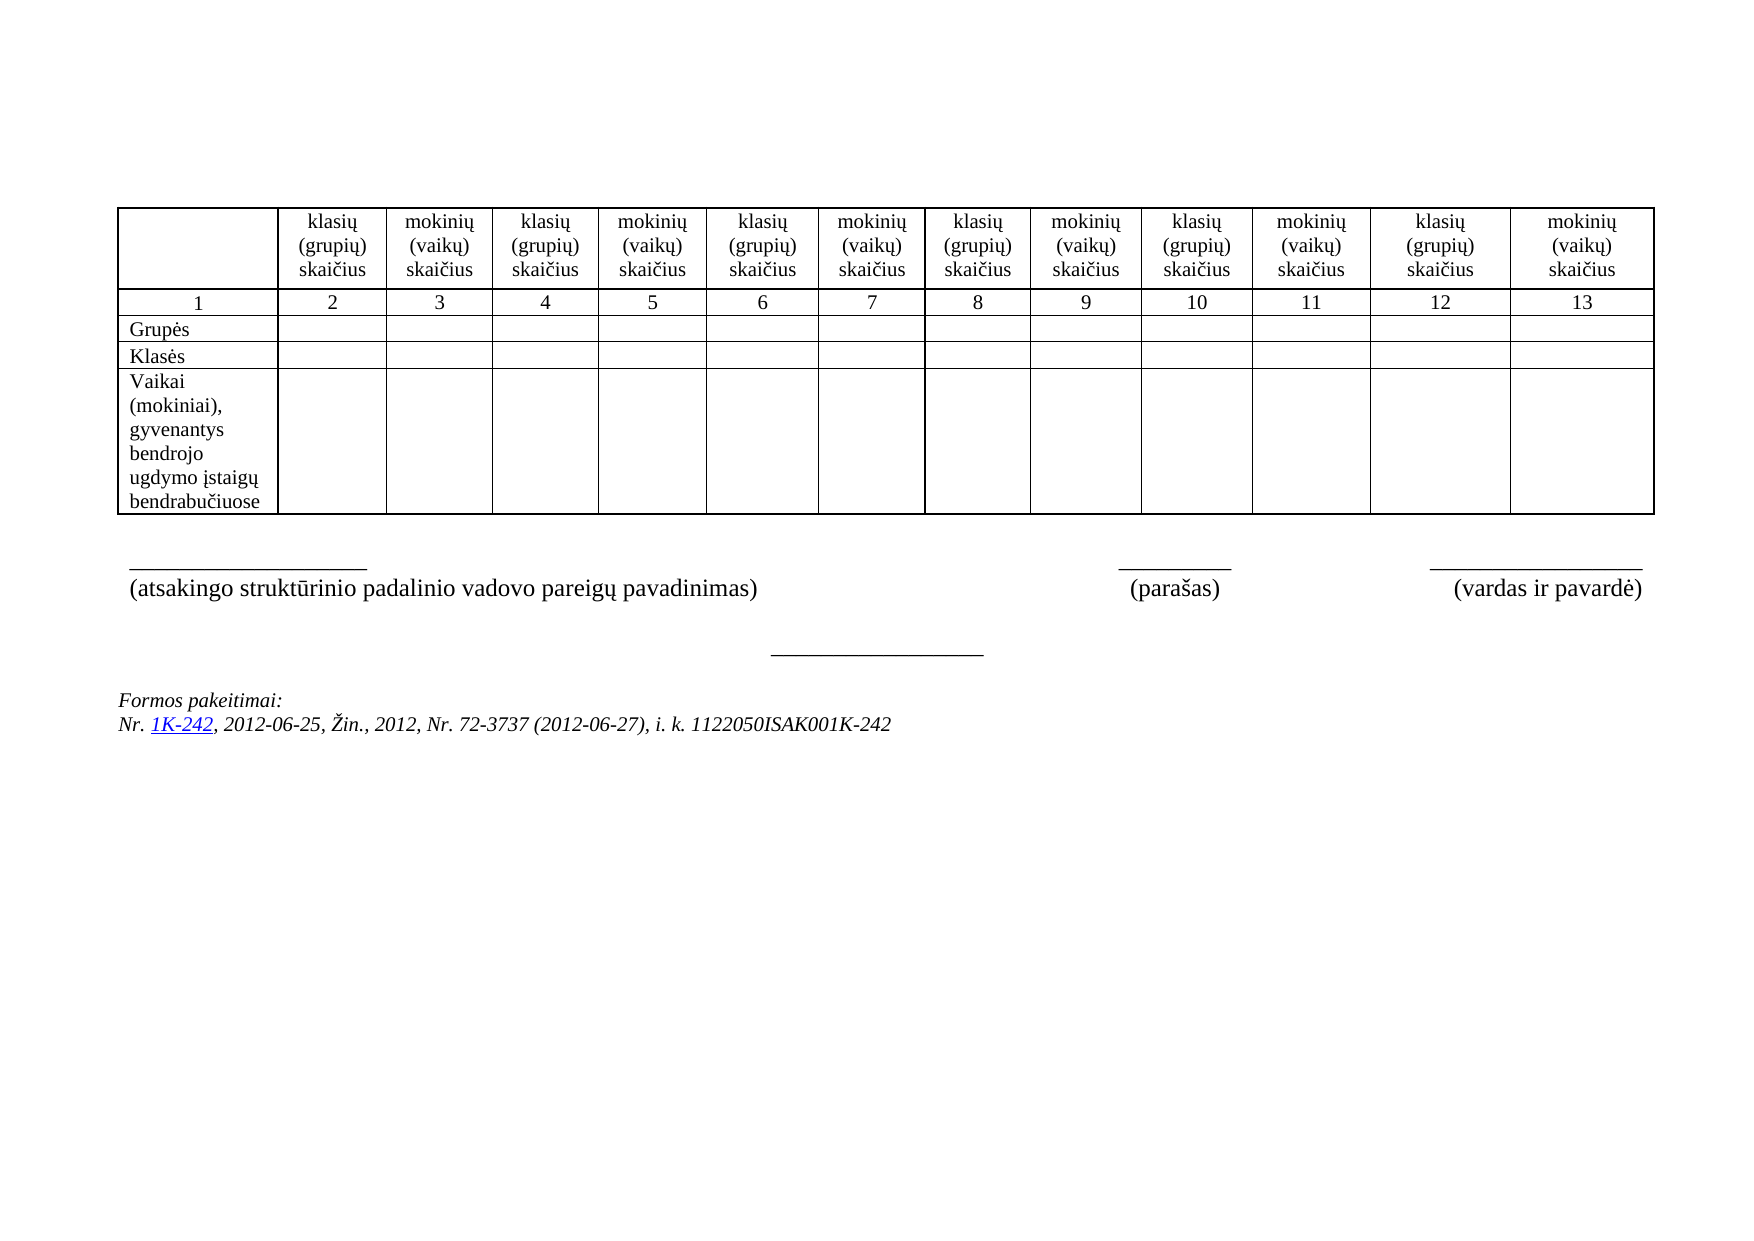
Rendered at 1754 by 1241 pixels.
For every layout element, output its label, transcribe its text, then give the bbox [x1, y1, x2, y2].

table_cell 6 [707, 290, 818, 314]
table_cell [279, 369, 386, 513]
text Formos pakeitimai: [118, 688, 1636, 712]
table_cell [493, 316, 598, 341]
table_cell [819, 369, 924, 513]
table_cell [1253, 369, 1370, 513]
table_cell [707, 342, 818, 368]
table_cell [707, 316, 818, 341]
text _________________ [118, 630, 1636, 659]
table_header ___________________ (atsakingo struktūrinio padalinio vadovo pareigų pavadinimas) [118, 544, 1083, 601]
table_cell 11 [1253, 290, 1370, 314]
table_cell mokinių (vaikų) skaičius [1253, 209, 1370, 288]
table_cell 8 [926, 290, 1030, 314]
table_cell [926, 316, 1030, 341]
table_cell [926, 342, 1030, 368]
table_cell 9 [1031, 290, 1141, 314]
table_cell 13 [1511, 290, 1653, 314]
table_cell [1253, 342, 1370, 368]
table_cell [599, 342, 706, 368]
table_cell [707, 369, 818, 513]
table_cell [279, 342, 386, 368]
table_cell [1031, 342, 1141, 368]
table_cell [387, 316, 492, 341]
table_cell [1142, 369, 1252, 513]
text Nr. 1K-242, 2012-06-25, Žin., 2012, Nr. 72-3737 (2012-06-27), i. k. 1122050ISAK001K-242 [118, 712, 1636, 736]
table_cell [819, 316, 924, 341]
table_cell [926, 369, 1030, 513]
table_cell Vaikai (mokiniai), gyvenantys bendrojo ugdymo įstaigų bendrabučiuose [119, 369, 277, 513]
table_header [119, 209, 277, 288]
table_cell [493, 369, 598, 513]
table_cell 1 [119, 290, 277, 314]
table_cell [387, 369, 492, 513]
table_cell [493, 342, 598, 368]
table_cell [1031, 316, 1141, 341]
table_cell 7 [819, 290, 924, 314]
table_cell mokinių (vaikų) skaičius [387, 209, 492, 288]
table_cell [1371, 342, 1510, 368]
table_cell klasių (grupių) skaičius [493, 209, 598, 288]
table_cell klasių (grupių) skaičius [1142, 209, 1252, 288]
table_cell [1142, 342, 1252, 368]
table_cell [1253, 316, 1370, 341]
table_cell 5 [599, 290, 706, 314]
table_cell [1371, 316, 1510, 341]
table_cell mokinių (vaikų) skaičius [1511, 209, 1653, 288]
table_cell 2 [279, 290, 386, 314]
table_cell [1371, 369, 1510, 513]
table_cell 3 [387, 290, 492, 314]
table_cell [1511, 342, 1653, 368]
table_cell mokinių (vaikų) skaičius [1031, 209, 1141, 288]
table_cell klasių (grupių) skaičius [707, 209, 818, 288]
table_cell Klasės [119, 342, 277, 368]
table_cell 10 [1142, 290, 1252, 314]
table_cell [1511, 369, 1653, 513]
table_cell mokinių (vaikų) skaičius [819, 209, 924, 288]
table_cell [819, 342, 924, 368]
table_cell mokinių (vaikų) skaičius [599, 209, 706, 288]
table_cell [279, 316, 386, 341]
table_cell klasių (grupių) skaičius [926, 209, 1030, 288]
table_cell klasių (grupių) skaičius [1371, 209, 1510, 288]
table_cell [1142, 316, 1252, 341]
table_cell [599, 316, 706, 341]
table_cell [599, 369, 706, 513]
table_cell [387, 342, 492, 368]
table_cell 4 [493, 290, 598, 314]
table_cell 12 [1371, 290, 1510, 314]
table_header _________ (parašas) [1083, 544, 1267, 601]
table_cell Grupės [119, 316, 277, 341]
table_header _________________ (vardas ir pavardė) [1267, 544, 1653, 601]
table_cell [1031, 369, 1141, 513]
table_cell klasių (grupių) skaičius [279, 209, 386, 288]
table_cell [1511, 316, 1653, 341]
